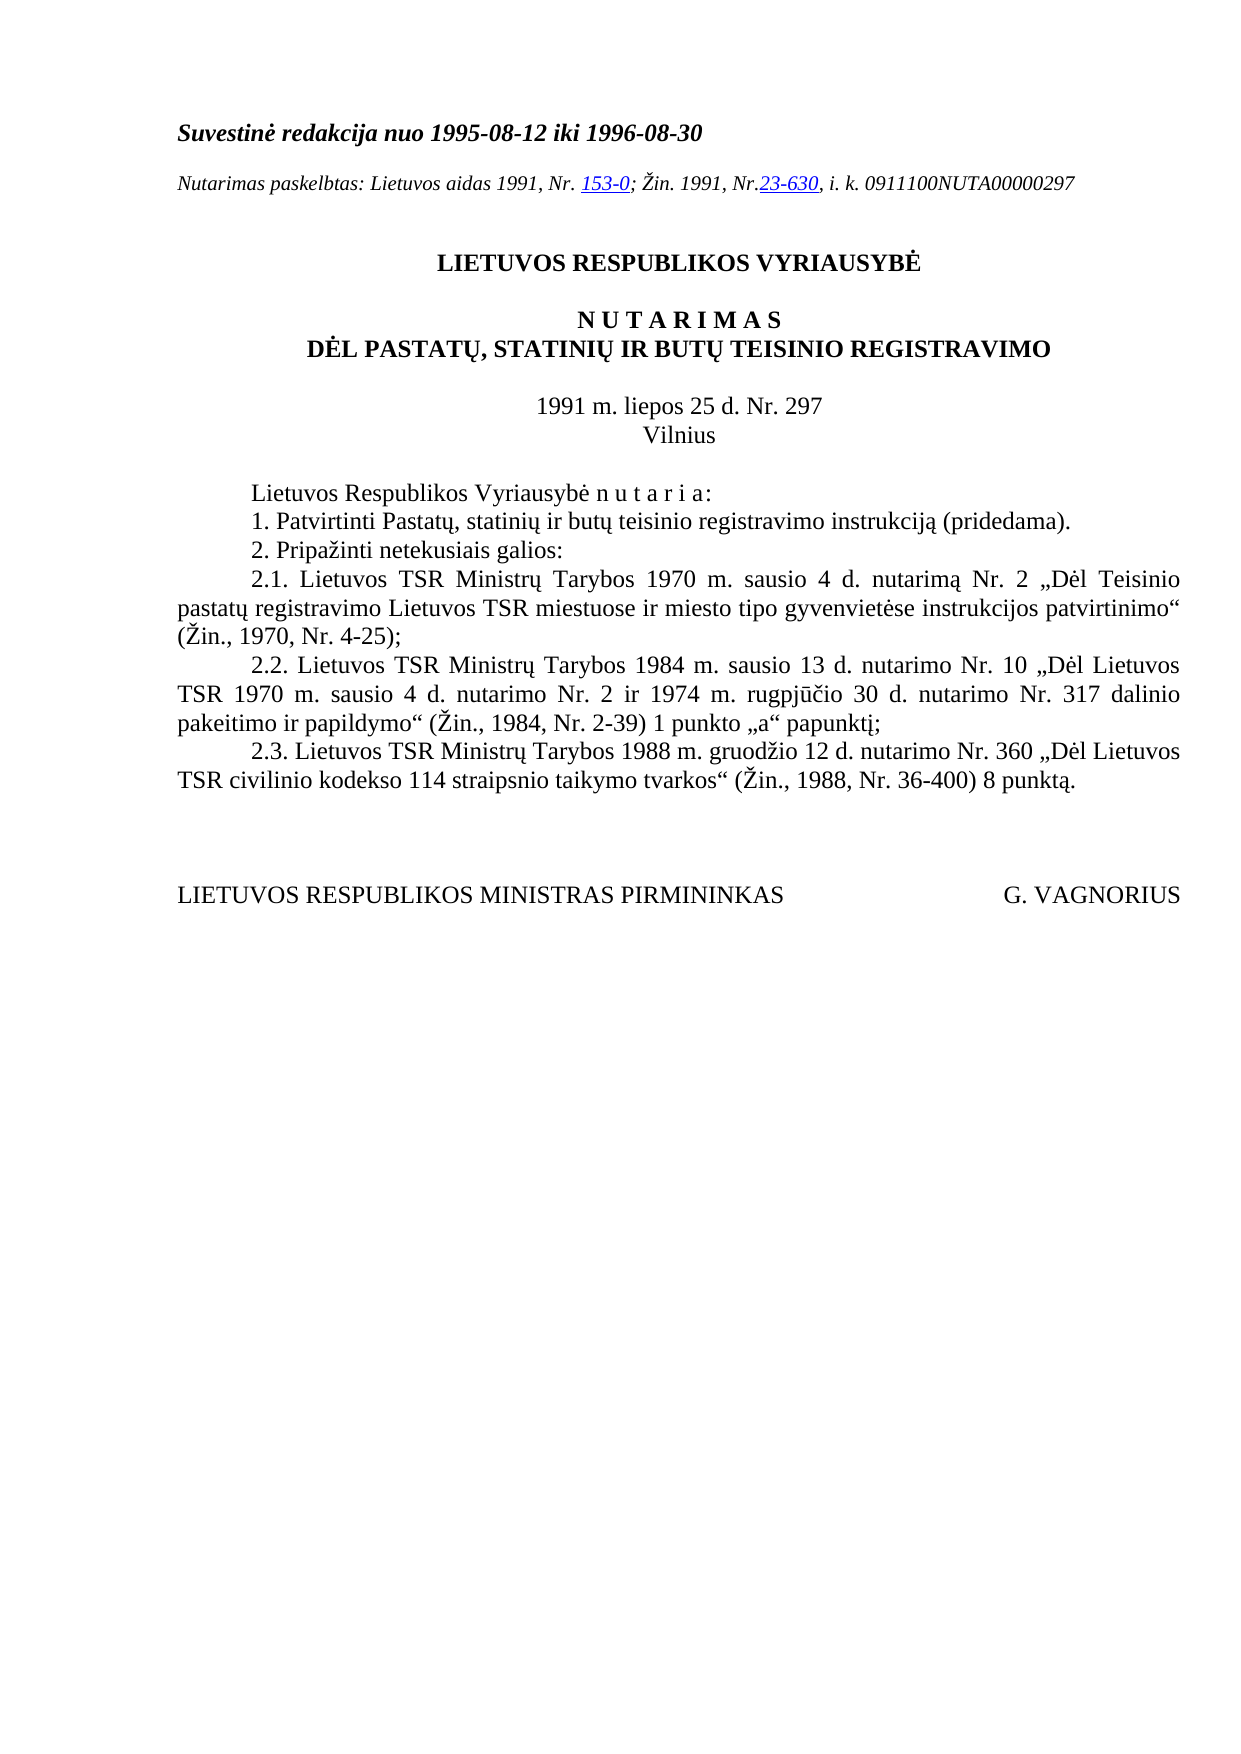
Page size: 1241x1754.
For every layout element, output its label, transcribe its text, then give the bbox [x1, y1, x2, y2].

text 2.3. Lietuvos TSR Ministrų Tarybos 1988 m. gruodžio 12 d. nutarimo Nr. 360 „Dėl Lietuvos TSR civilinio kodekso 114 straipsnio taikymo tvarkos“ (Žin., 1988, Nr. 36-400) 8 punktą. [177, 736, 1181, 794]
text 2. Pripažinti netekusiais galios: [177, 535, 1181, 564]
text 2.1. Lietuvos TSR Ministrų Tarybos 1970 m. sausio 4 d. nutarimą Nr. 2 „Dėl Teisinio pastatų registravimo Lietuvos TSR miestuose ir miesto tipo gyvenvietėse instrukcijos patvirtinimo“ (Žin., 1970, Nr. 4-25); [177, 564, 1181, 650]
text LIETUVOS RESPUBLIKOS VYRIAUSYBĖ [177, 248, 1181, 276]
text Lietuvos Respublikos Vyriausybė nutaria: [177, 478, 1181, 506]
text 2.2. Lietuvos TSR Ministrų Tarybos 1984 m. sausio 13 d. nutarimo Nr. 10 „Dėl Lietuvos TSR 1970 m. sausio 4 d. nutarimo Nr. 2 ir 1974 m. rugpjūčio 30 d. nutarimo Nr. 317 dalinio pakeitimo ir papildymo“ (Žin., 1984, Nr. 2-39) 1 punkto „a“ papunktį; [177, 650, 1181, 736]
text Suvestinė redakcija nuo 1995-08-12 iki 1996-08-30 [177, 118, 1181, 147]
text LIETUVOS RESPUBLIKOS MINISTRAS PIRMININKAS G. VAGNORIUS [177, 880, 1181, 909]
text N U T A R I M A S [177, 305, 1181, 334]
text Nutarimas paskelbtas: Lietuvos aidas 1991, Nr. 153-0; Žin. 1991, Nr.23-630, i. k. 0911100NUTA00000297 [177, 171, 1181, 195]
text 1991 m. liepos 25 d. Nr. 297 [177, 391, 1181, 420]
text DĖL PASTATŲ, STATINIŲ IR BUTŲ TEISINIO REGISTRAVIMO [177, 334, 1181, 363]
text 1. Patvirtinti Pastatų, statinių ir butų teisinio registravimo instrukciją (pridedama). [177, 506, 1181, 535]
text Vilnius [177, 420, 1181, 449]
